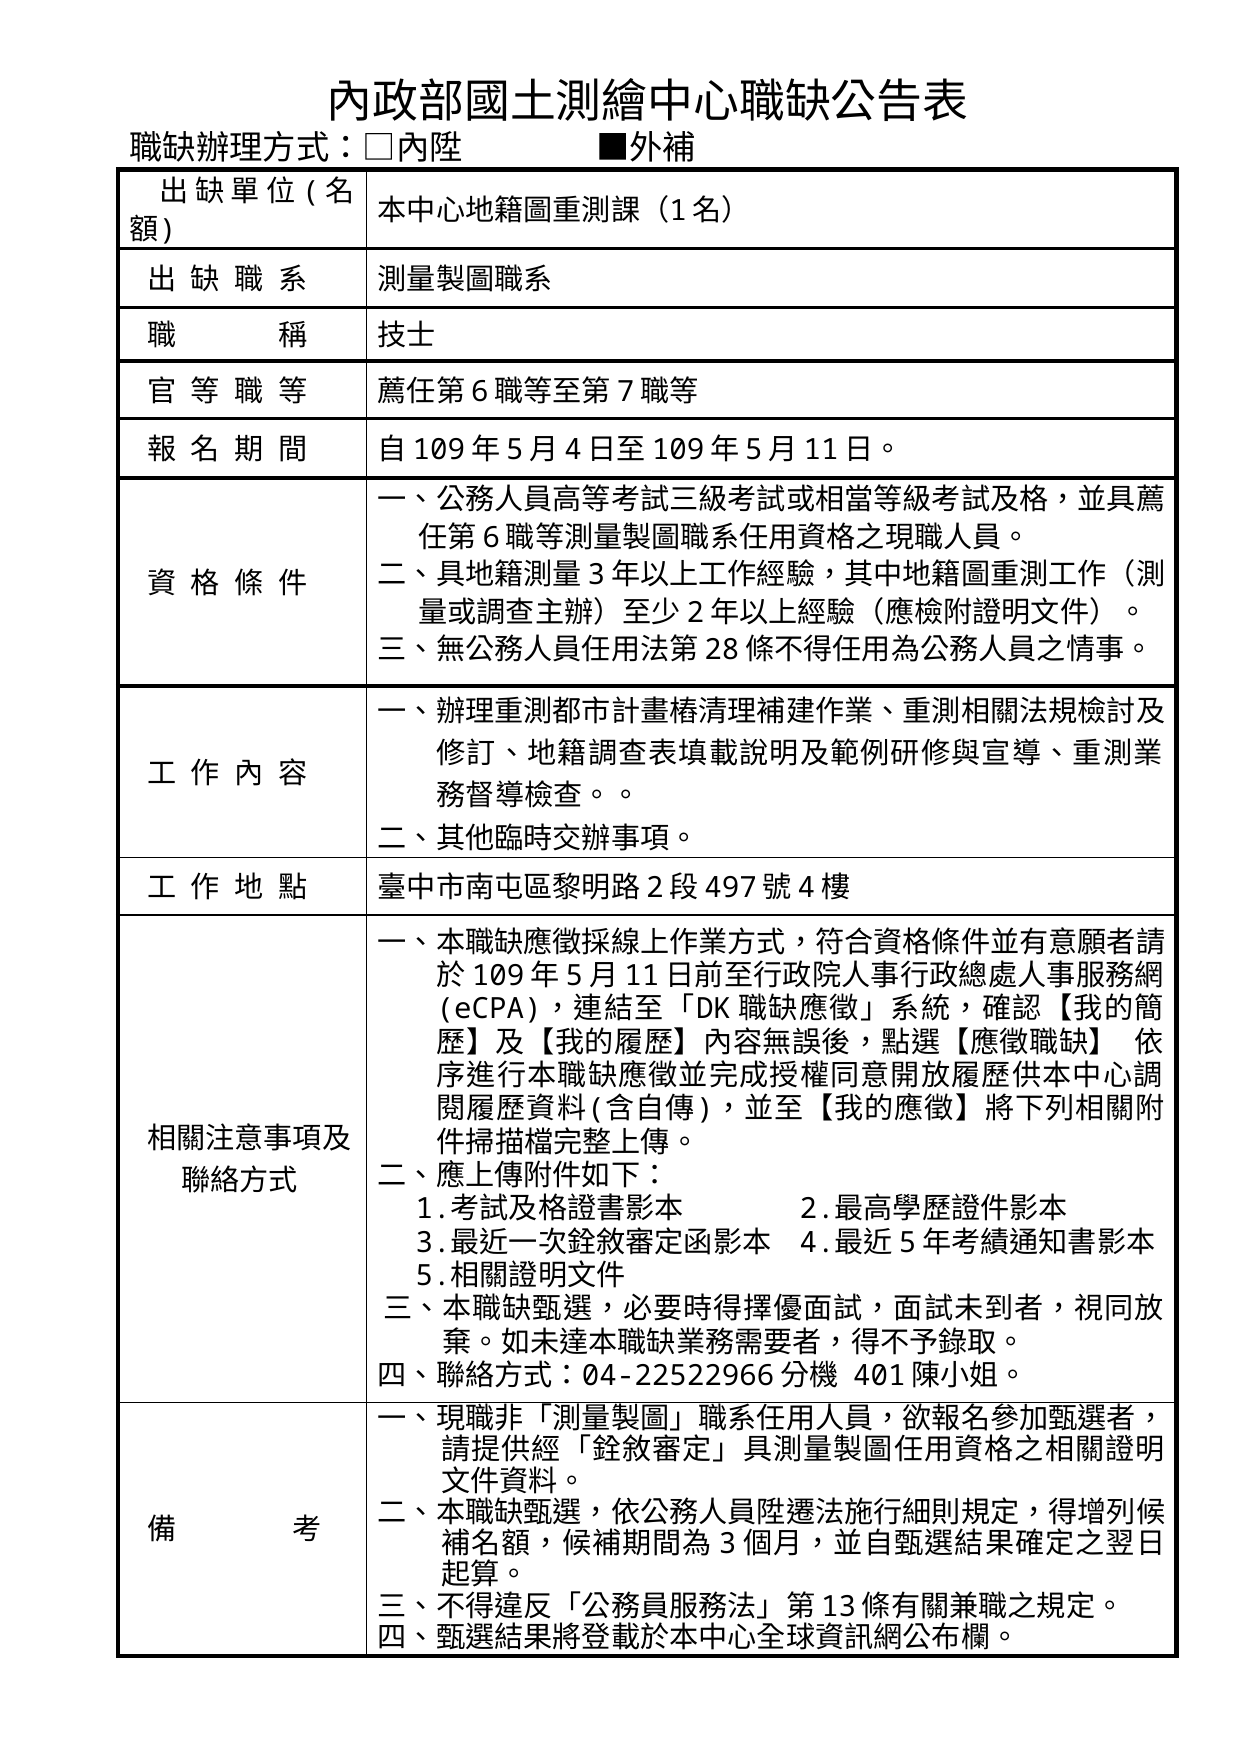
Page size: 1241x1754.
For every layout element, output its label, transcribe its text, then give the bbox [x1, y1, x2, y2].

table_header 內政部國土測繪中心職缺公告表 [120, 87, 1174, 125]
table_cell 職缺辦理方式：□內陞 ■外補 [120, 130, 1174, 167]
table_cell 一、公務人員高等考試三級考試或相當等級考試及格，並具薦任第6職等測量製圖職系任用資格之現職人員。 二、具地籍測量3年以上工作經驗，其中地籍圖重測工作（測量或調查主辦）至少2年以上經驗（應檢附證明文件）。 三、無公務人員任用法第28條不得任用為公務人員之情事。 [367, 480, 1174, 684]
table_cell 一、現職非「測量製圖」職系任用人員，欲報名參加甄選者，請提供經「銓敘審定」具測量製圖任用資格之相關證明文件資料。 二、本職缺甄選，依公務人員陞遷法施行細則規定，得增列候補名額，候補期間為3個月，並自甄選結果確定之翌日起算。 三、不得違反「公務員服務法」第13條有關兼職之規定。 四、甄選結果將登載於本中心全球資訊網公布欄。 [367, 1403, 1174, 1653]
table_cell 官 等 職 等 [120, 363, 366, 417]
table_cell 資 格 條 件 [120, 480, 366, 684]
table_cell 技士 [367, 309, 1174, 359]
table_cell 工 作 內 容 [120, 688, 366, 857]
table_cell 報 名 期 間 [120, 420, 366, 476]
table_cell 測量製圖職系 [367, 250, 1174, 306]
table_cell 本中心地籍圖重測課（1名） [367, 172, 1174, 247]
table_cell 相關注意事項及 聯絡方式 [120, 916, 366, 1402]
table_cell 一、本職缺應徵採線上作業方式，符合資格條件並有意願者請於109年5月11日前至行政院人事行政總處人事服務網(eCPA)，連結至「DK職缺應徵」系統，確認【我的簡歷】及【我的履歷】內容無誤後，點選【應徵職缺】 依序進行本職缺應徵並完成授權同意開放履歷供本中心調閱履歷資料(含自傳)，並至【我的應徵】將下列相關附件掃描檔完整上傳。 二、應上傳附件如下： 三、 本職缺甄選，必要時得擇優面試，面試未到者，視同放棄。如未達本職缺業務需要者，得不予錄取。 四、聯絡方式：04-22522966分機 401陳小姐。 [367, 916, 1174, 1402]
table_cell 備 考 [120, 1403, 366, 1653]
table_cell 5.相關證明文件 [404, 1259, 788, 1292]
table_cell 一、辦理重測都市計畫樁清理補建作業、重測相關法規檢討及修訂、地籍調查表填載說明及範例研修與宣導、重測業務督導檢查。。 二、其他臨時交辦事項。 [367, 688, 1174, 857]
table_header 2.最高學歷證件影本 [788, 1192, 1167, 1226]
table_cell 出缺單位(名額) [120, 172, 366, 247]
table_cell 出 缺 職 系 [120, 250, 366, 306]
table_cell 4.最近5年考績通知書影本 [788, 1226, 1167, 1259]
table_cell [788, 1259, 1167, 1292]
table_cell 薦任第6職等至第7職等 [367, 363, 1174, 417]
table_cell 自109年5月4日至109年5月11日。 [367, 420, 1174, 476]
table_header 1.考試及格證書影本 [404, 1192, 788, 1226]
table_cell 3.最近一次銓敘審定函影本 [404, 1226, 788, 1259]
table_cell 工 作 地 點 [120, 858, 366, 914]
table_cell 職 稱 [120, 309, 366, 359]
table_cell 臺中市南屯區黎明路2段497號4樓 [367, 858, 1174, 914]
